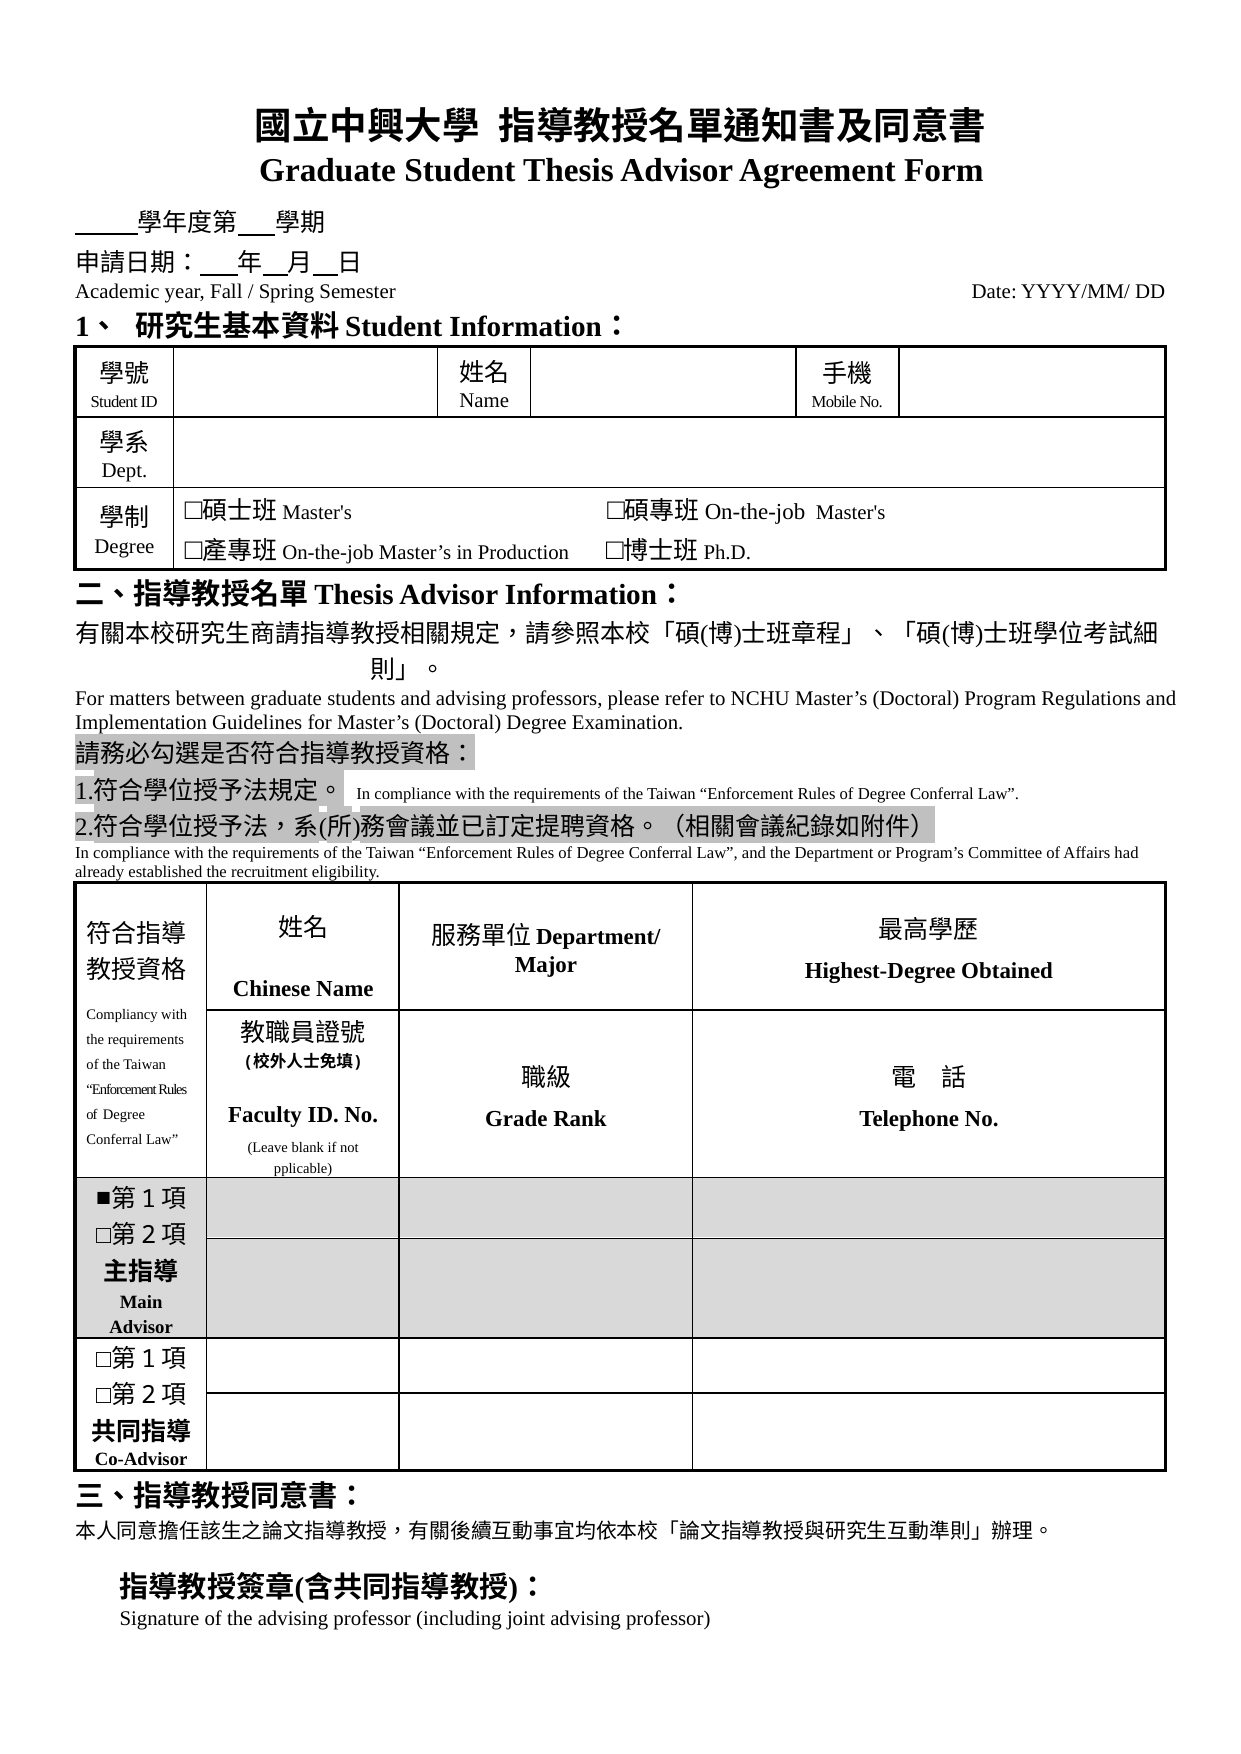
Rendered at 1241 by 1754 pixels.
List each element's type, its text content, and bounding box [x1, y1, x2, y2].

table_header 最高學歷 Highest-Degree Obtained [693, 884, 1164, 1009]
table_cell [400, 1394, 692, 1469]
text 本人同意擔任該生之論文指導教授，有關後續互動事宜均依本校「論文指導教授與研究生互動準則」辦理。 [75, 1514, 1197, 1545]
table_header 姓名 Name [438, 348, 530, 416]
table_cell [207, 1339, 398, 1392]
table_cell 學系Dept. [77, 418, 173, 487]
table_header [900, 348, 1164, 416]
text For matters between graduate students and advising professors, please refer to NCHU Master’s (Doctoral) Program Regulations and Implementation Guidelines for Master’s (Doctoral) Degree Examination. [75, 686, 1197, 734]
table_cell [207, 1178, 398, 1237]
table_cell ■第1項 □第2項 主指導 Main Advisor [77, 1178, 206, 1337]
text Signature of the advising professor (including joint advising professor) [119, 1606, 1165, 1630]
table_cell [207, 1394, 398, 1469]
text 三、指導教授同意書： [75, 1472, 1165, 1514]
table_cell [693, 1339, 1164, 1392]
table_cell □碩士班Master's □碩專班On-the-job Master's □產專班On-the-job Master’s in Production □博士班Ph.D. [174, 488, 1164, 568]
table_header 手機 Mobile No. [797, 348, 898, 416]
table_header [174, 348, 437, 416]
table_cell 電 話 Telephone No. [693, 1011, 1164, 1177]
table_header 姓名 Chinese Name [207, 884, 398, 1009]
text In compliance with the requirements of the Taiwan “Enforcement Rules of Degree Conferral Law”, and the Department or Program’s Committee of Affairs had already established the recruitment eligibility. [75, 843, 1165, 881]
table_cell 職級 Grade Rank [400, 1011, 692, 1177]
table_cell 教職員證號 (校外人士免填) Faculty ID. No. (Leave blank if not pplicable) [207, 1011, 398, 1177]
table_header 符合指導教授資格 Compliancy with the requirements of the Taiwan “Enforcement Rules of Degree Conferral Law” [77, 884, 206, 1177]
table_cell [400, 1339, 692, 1392]
table_cell □第1項 □第2項 共同指導 Co-Advisor [77, 1339, 206, 1469]
text 1.符合學位授予法規定。 In compliance with the requirements of the Taiwan “Enforcement Rules of Degree Conferral Law”. [75, 770, 1165, 806]
text 請務必勾選是否符合指導教授資格： [75, 734, 1165, 770]
text Academic year, Fall / Spring Semester Date: YYYY/MM/ DD [75, 279, 1165, 303]
table_cell [207, 1239, 398, 1337]
table_header [531, 348, 795, 416]
text 指導教授簽章(含共同指導教授)： [119, 1564, 1165, 1606]
list 研究生基本資料Student Information： [75, 303, 1165, 345]
table_cell [693, 1178, 1164, 1237]
text 學年度第 學期 申請日期： 年 月 日 [75, 188, 1168, 279]
table_cell [693, 1394, 1164, 1469]
text 2.符合學位授予法，系(所)務會議並已訂定提聘資格。（相關會議紀錄如附件） [75, 806, 1165, 843]
table_header 學號 Student ID [77, 348, 173, 416]
text 國立中興大學 指導教授名單通知書及同意書 [75, 96, 1165, 150]
table_header 服務單位Department/Major [400, 884, 692, 1009]
table_cell [796, 418, 899, 487]
table_cell [400, 1239, 692, 1337]
text 有關本校研究生商請指導教授相關規定，請參照本校「碩(博)士班章程」、「碩(博)士班學位考試細則」。 [75, 613, 1197, 686]
table_cell [400, 1178, 692, 1237]
table_cell [899, 418, 1164, 487]
table_cell 學制 Degree [77, 488, 173, 568]
table_cell [174, 418, 796, 487]
table_cell [693, 1239, 1164, 1337]
text 二、指導教授名單Thesis Advisor Information： [75, 571, 1165, 613]
text Graduate Student Thesis Advisor Agreement Form [75, 150, 1168, 188]
